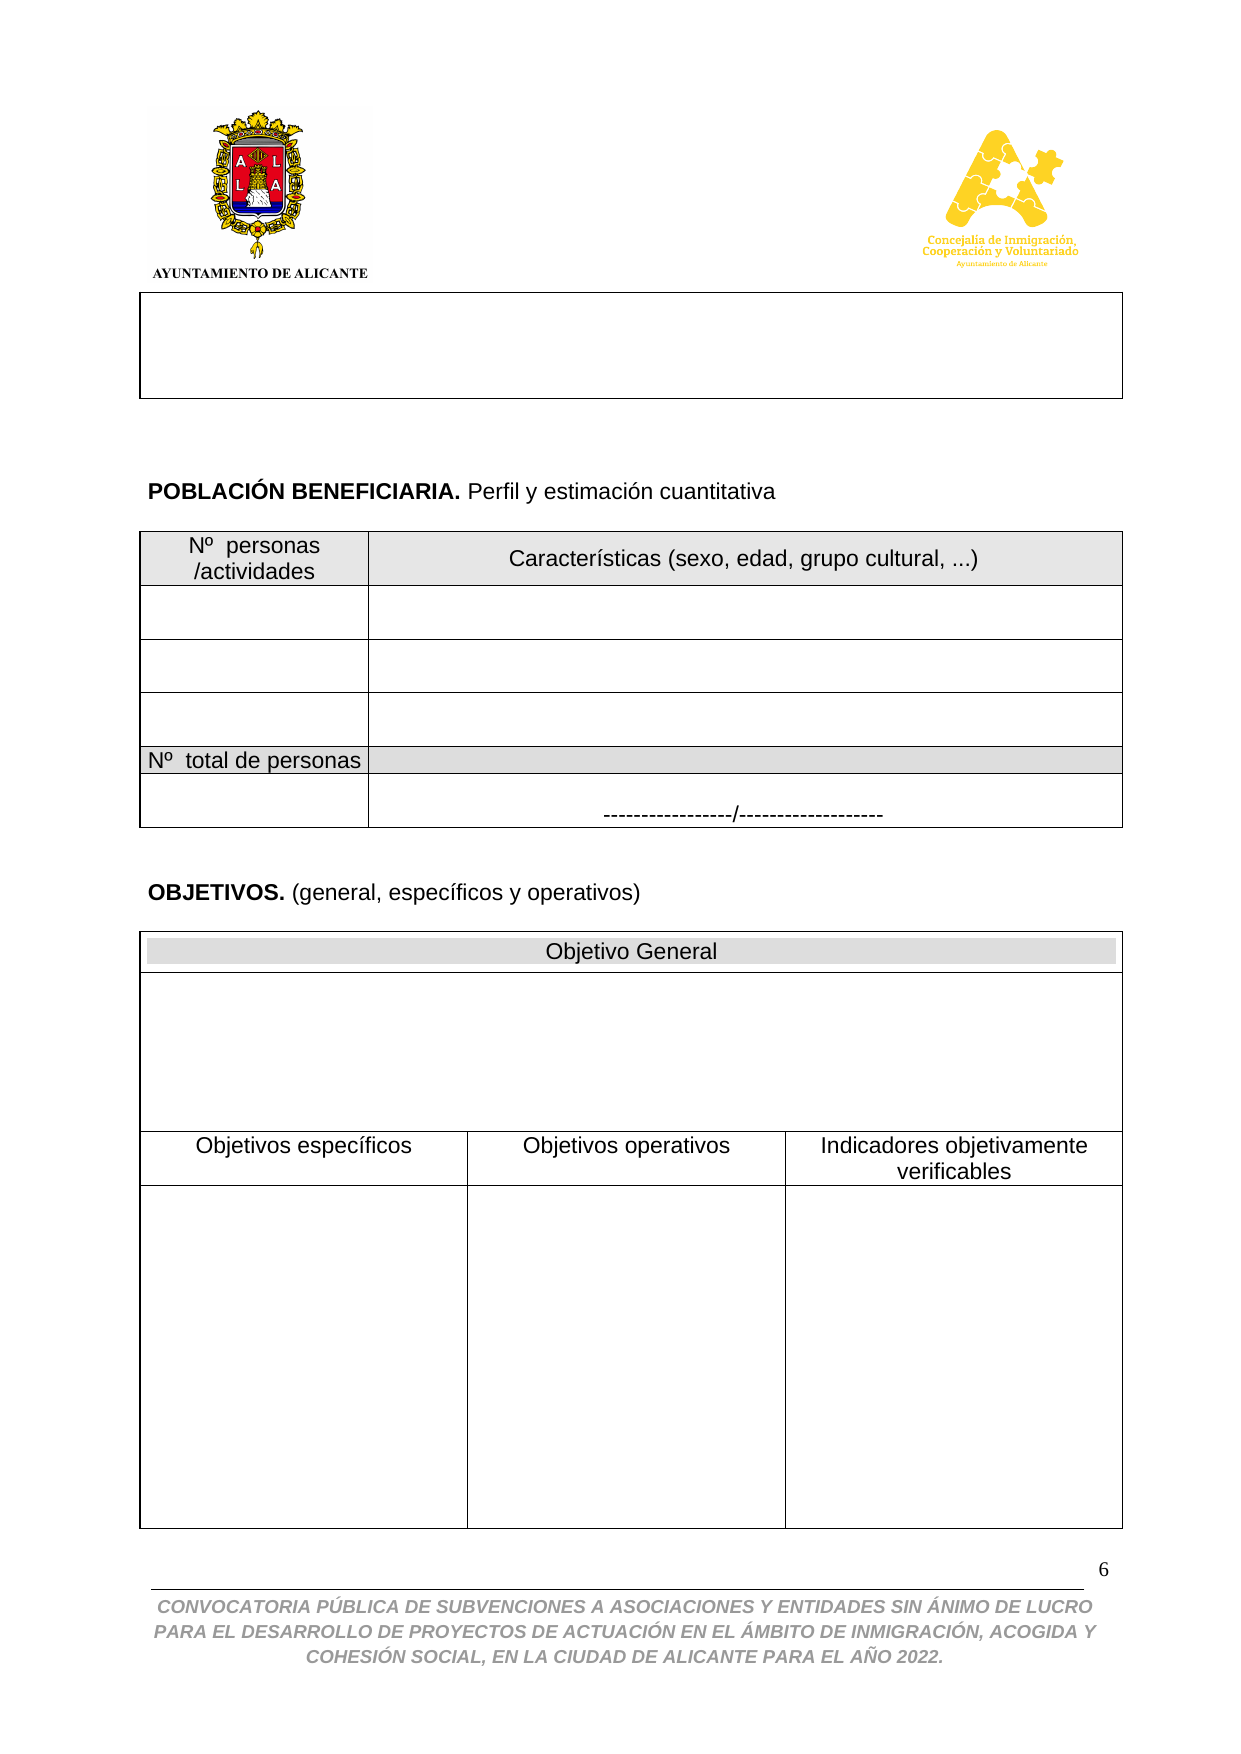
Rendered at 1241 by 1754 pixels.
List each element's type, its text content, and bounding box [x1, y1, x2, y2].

table_header Objetivo General [141, 932, 1122, 972]
table_header Características (sexo, edad, grupo cultural, ...) [369, 532, 1122, 585]
table_cell [468, 1186, 785, 1528]
table_header Nº personas /actividades [141, 532, 368, 585]
table_cell [369, 693, 1122, 746]
table_cell [786, 1186, 1122, 1528]
text OBJETIVOS. (general, específicos y operativos) [148, 878, 1125, 905]
table_cell [141, 693, 368, 746]
table_cell Indicadores objetivamente verificables [786, 1132, 1122, 1185]
table_cell -----------------/------------------- [369, 774, 1122, 827]
table_cell [369, 747, 1122, 773]
table_cell Objetivos operativos [468, 1132, 785, 1185]
table_cell [141, 973, 1122, 1131]
table_cell Nº total de personas [141, 747, 368, 773]
picture [146, 106, 373, 283]
table_cell [141, 774, 368, 827]
table_cell Objetivos específicos [141, 1132, 467, 1185]
table_cell [141, 586, 368, 638]
table_cell [141, 1186, 467, 1528]
table_cell [369, 586, 1122, 638]
text POBLACIÓN BENEFICIARIA. Perfil y estimación cuantitativa [148, 478, 1120, 504]
table_header [141, 293, 1122, 398]
picture [905, 108, 1099, 292]
table_cell [141, 640, 368, 692]
table_cell [369, 640, 1122, 692]
